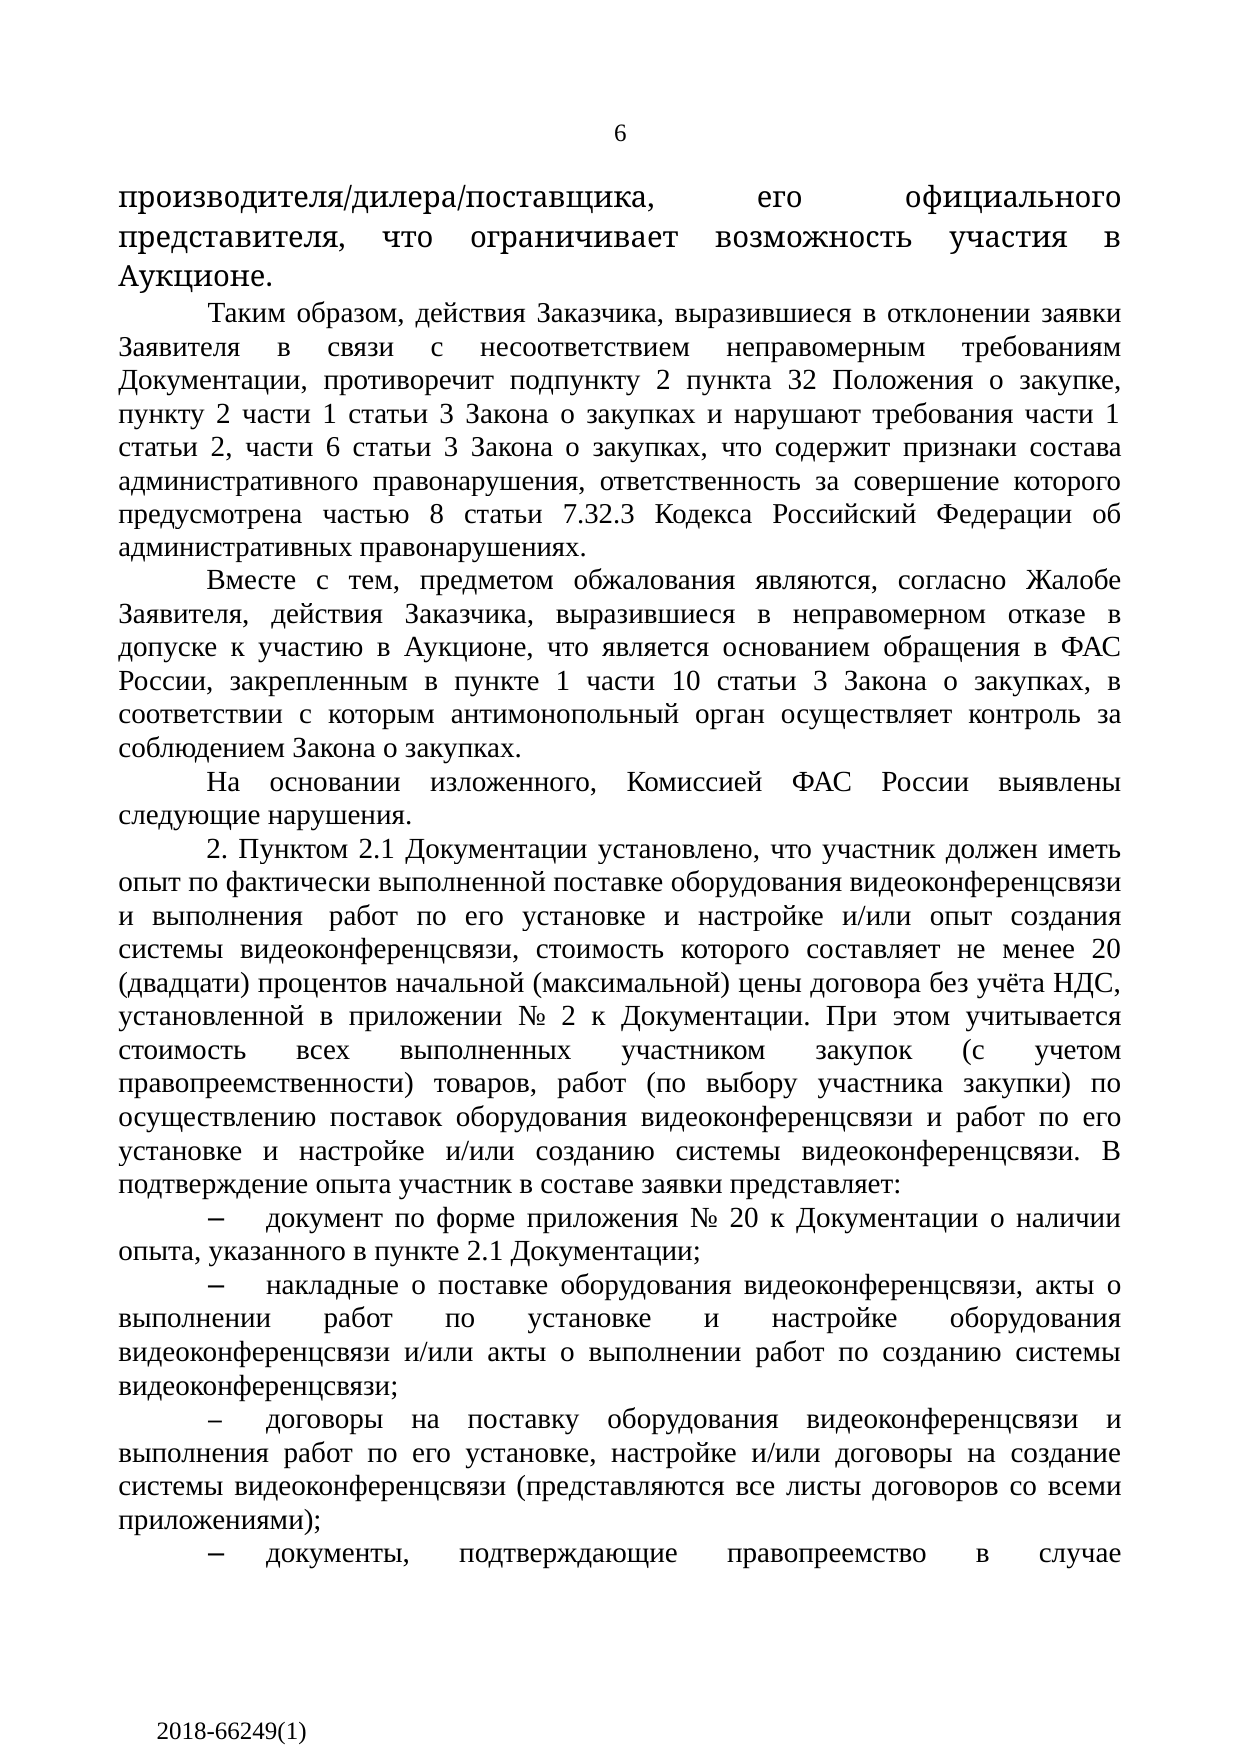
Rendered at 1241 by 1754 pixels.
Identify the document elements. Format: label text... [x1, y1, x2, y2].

list документы, подтверждающие правопреемство в случае [118, 1535, 1122, 1569]
text Вместе с тем, предметом обжалования являются, согласно Жалобе Заявителя, действия Заказчика, выразившиеся в неправомерном отказе в допуске к участию в Аукционе, что является основанием обращения в ФАС России, закрепленным в пункте 1 части 10 статьи 3 Закона о закупках, в соответствии с которым антимонопольный орган осуществляет контроль за соблюдением Закона о закупках. [118, 562, 1122, 764]
text На основании изложенного, Комиссией ФАС России выявлены следующие нарушения. [118, 764, 1122, 831]
list накладные о поставке оборудования видеоконференцсвязи, акты о выполнении работ по установке и настройке оборудования видеоконференцсвязи и/или акты о выполнении работ по созданию системы видеоконференцсвязи; [118, 1267, 1122, 1401]
text Таким образом, действия Заказчика, выразившиеся в отклонении заявки Заявителя в связи с несоответствием неправомерным требованиям Документации, противоречит подпункту 2 пункта 32 Положения о закупке, пункту 2 части 1 статьи 3 Закона о закупках и нарушают требования части 1 статьи 2, части 6 статьи 3 Закона о закупках, что содержит признаки состава административного правонарушения, ответственность за совершение которого предусмотрена частью 8 статьи 7.32.3 Кодекса Российский Федерации об административных правонарушениях. [118, 295, 1122, 562]
list документ по форме приложения № 20 к Документации о наличии опыта, указанного в пункте 2.1 Документации; [118, 1200, 1122, 1267]
list договоры на поставку оборудования видеоконференцсвязи и выполнения работ по его установке, настройке и/или договоры на создание системы видеоконференцсвязи (представляются все листы договоров со всеми приложениями); [118, 1401, 1122, 1535]
text производителя/дилера/поставщика, его официального представителя, что ограничивает возможность участия в Аукционе. [118, 176, 1122, 295]
text 2. Пунктом 2.1 Документации установлено, что участник должен иметь опыт по фактически выполненной поставке оборудования видеоконференцсвязи и выполнения работ по его установке и настройке и/или опыт создания системы видеоконференцсвязи, стоимость которого составляет не менее 20 (двадцати) процентов начальной (максимальной) цены договора без учёта НДС, установленной в приложении № 2 к Документации. При этом учитывается стоимость всех выполненных участником закупок (с учетом правопреемственности) товаров, работ (по выбору участника закупки) по осуществлению поставок оборудования видеоконференцсвязи и работ по его установке и настройке и/или созданию системы видеоконференцсвязи. В подтверждение опыта участник в составе заявки представляет: [118, 831, 1122, 1200]
